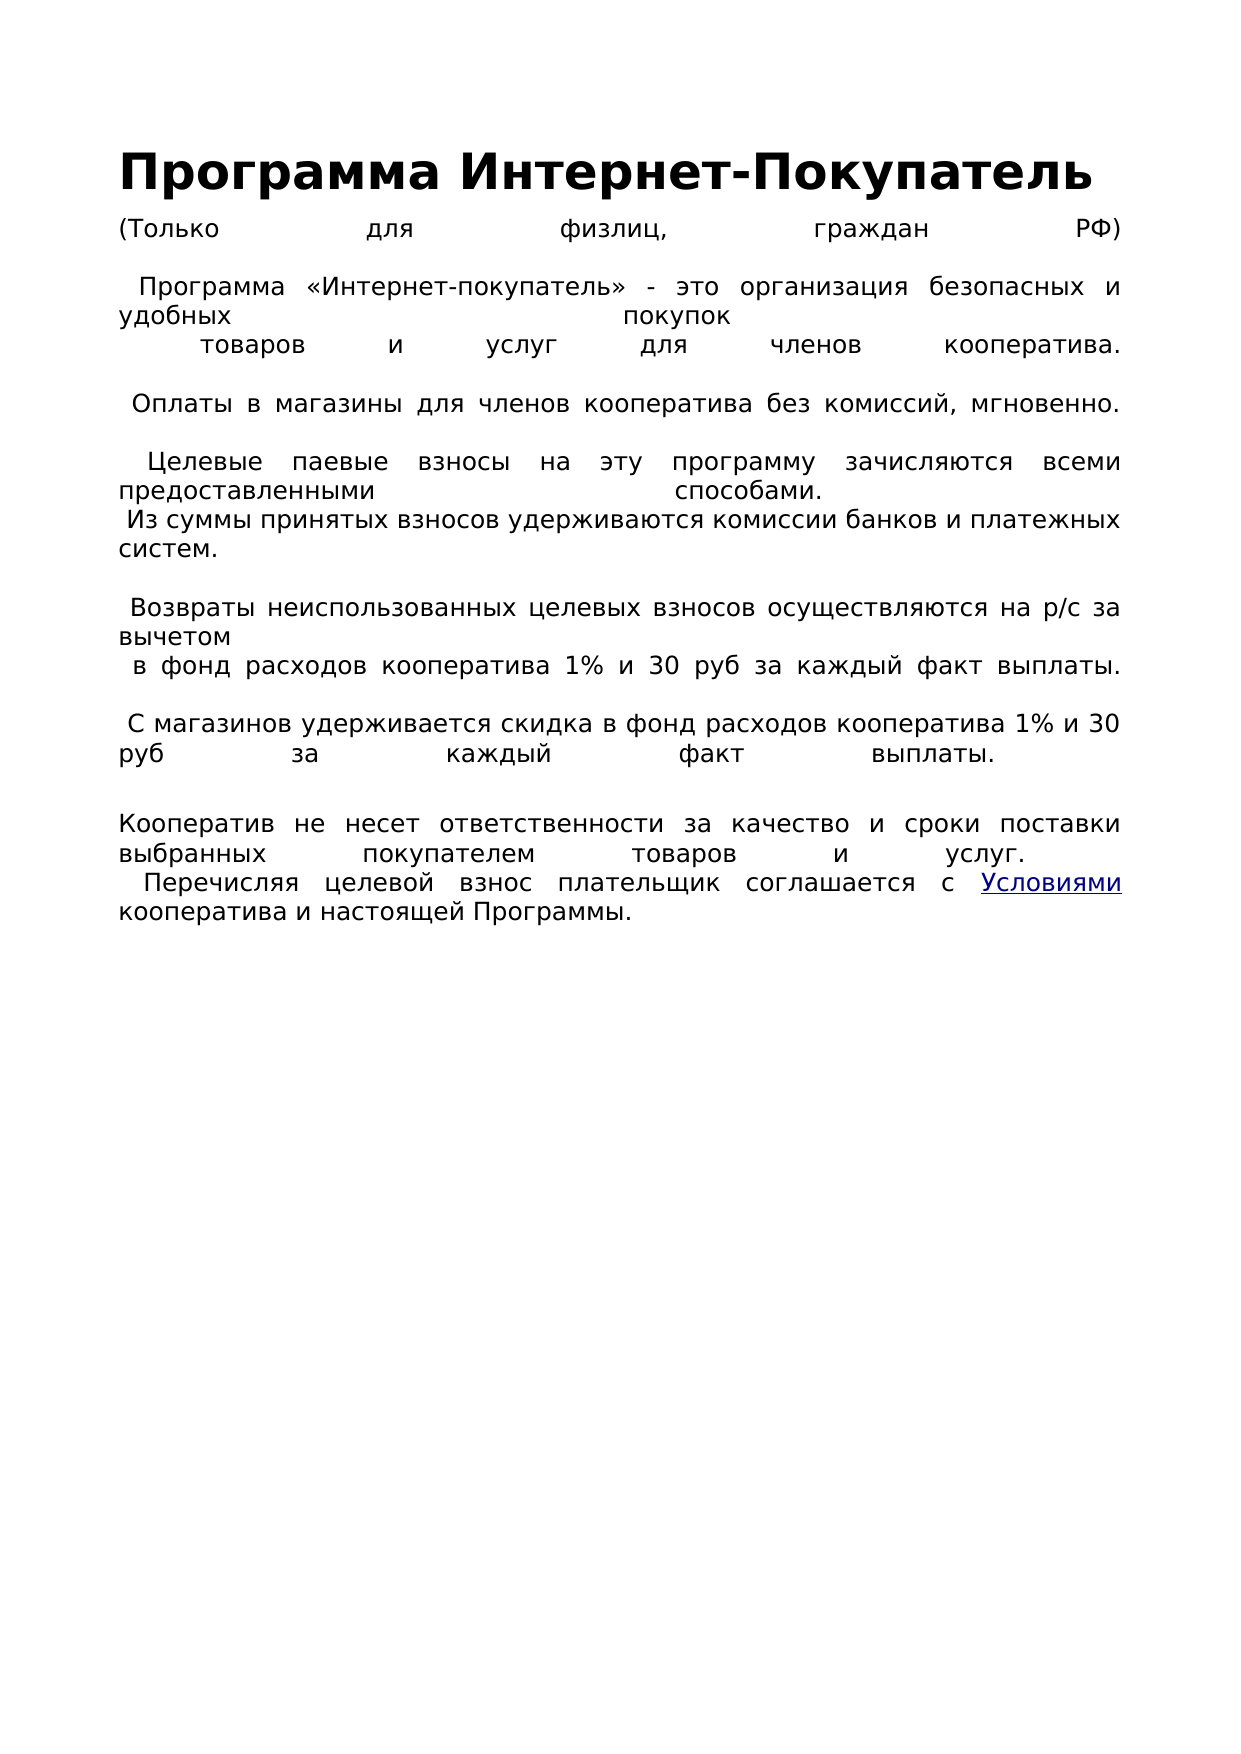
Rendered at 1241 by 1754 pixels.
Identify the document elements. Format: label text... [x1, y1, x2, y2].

text (Только для физлиц, граждан РФ) Программа «Интернет-покупатель» - это организация безопасных и удобных покупок товаров и услуг для членов кооператива. Оплаты в магазины для членов кооператива без комиссий, мгновенно. Целевые паевые взносы на эту программу зачисляются всеми предоставленными способами. Из суммы принятых взносов удерживаются комиссии банков и платежных систем. Возвраты неиспользованных целевых взносов осуществляются на р/с за вычетом в фонд расходов кооператива 1% и 30 руб за каждый факт выплаты. С магазинов удерживается скидка в фонд расходов кооператива 1% и 30 руб за каждый факт выплаты. [118, 214, 1122, 797]
subtitle Программа Интернет-Покупатель [118, 143, 1122, 201]
text Кооператив не несет ответственности за качество и сроки поставки выбранных покупателем товаров и услуг. Перечисляя целевой взнос плательщик соглашается с Условиями кооператива и настоящей Программы. [118, 810, 1122, 926]
